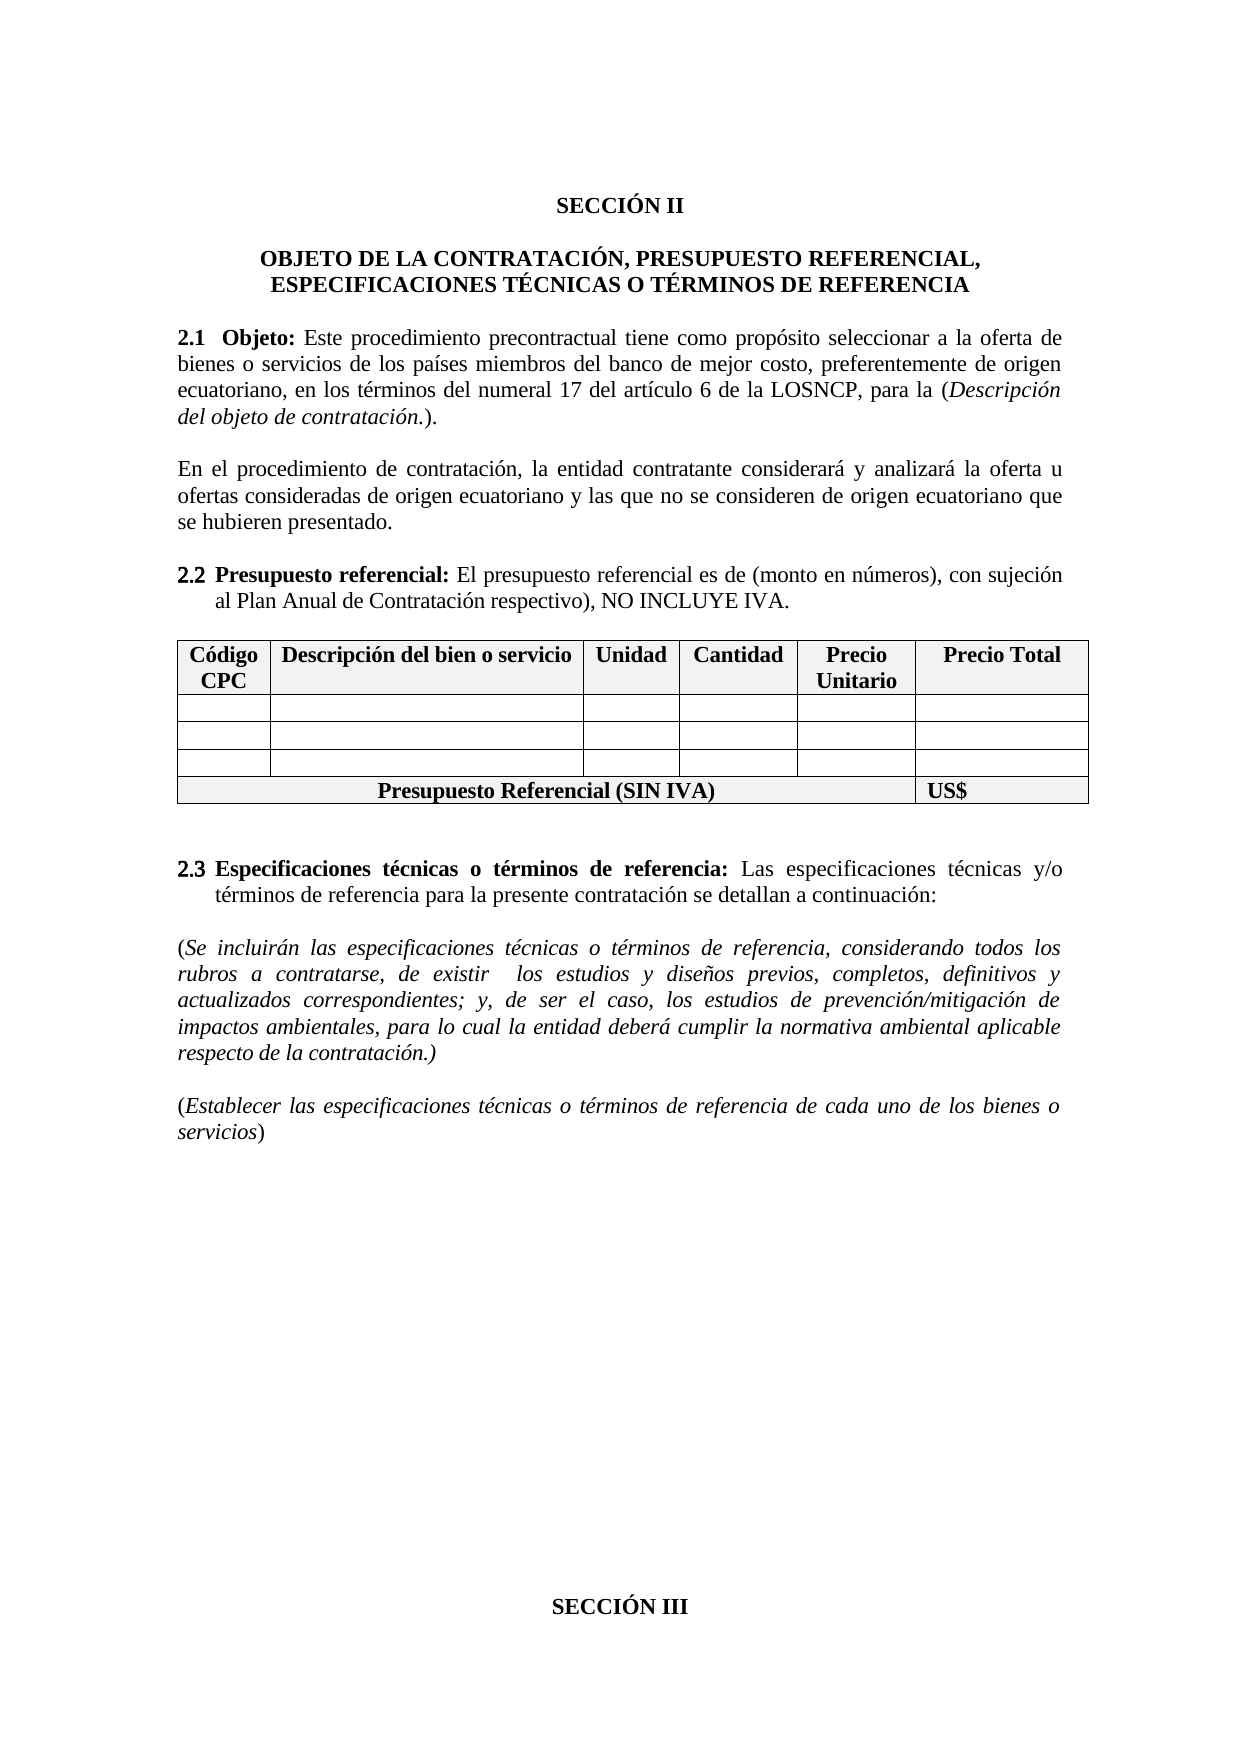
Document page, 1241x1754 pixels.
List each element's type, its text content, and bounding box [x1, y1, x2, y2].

text OBJETO DE LA CONTRATACIÓN, PRESUPUESTO REFERENCIAL, ESPECIFICACIONES TÉCNICAS O TÉRMINOS DE REFERENCIA [177, 245, 1063, 297]
table_cell [584, 750, 679, 776]
table_cell [178, 722, 270, 748]
table_cell [916, 750, 1088, 776]
text 2.1 Objeto: Este procedimiento precontractual tiene como propósito seleccionar a la oferta de bienes o servicios de los países miembros del banco de mejor costo, preferentemente de origen ecuatoriano, en los términos del numeral 17 del artículo 6 de la LOSNCP, para la (Descripción del objeto de contratación.). [177, 324, 1063, 429]
table_cell [680, 722, 797, 748]
table_cell [798, 695, 915, 721]
table_header Código CPC [178, 641, 270, 694]
table_cell US$ [916, 777, 1088, 803]
table_header Precio Total [916, 641, 1088, 694]
table_cell [680, 750, 797, 776]
list Presupuesto referencial: El presupuesto referencial es de (monto en números), con sujeción al Plan Anual de Contratación respectivo), NO INCLUYE IVA. [177, 561, 1063, 614]
text SECCIÓN II [177, 192, 1063, 218]
table_cell [680, 695, 797, 721]
table_cell [798, 750, 915, 776]
table_cell [271, 750, 583, 776]
table_header Descripción del bien o servicio [271, 641, 583, 694]
table_cell [916, 695, 1088, 721]
table_cell Presupuesto Referencial (SIN IVA) [178, 777, 915, 803]
table_header Cantidad [680, 641, 797, 694]
table_cell [178, 695, 270, 721]
table_header Unidad [584, 641, 679, 694]
text (Se incluirán las especificaciones técnicas o términos de referencia, considerando todos los rubros a contratarse, de existir los estudios y diseños previos, completos, definitivos y actualizados correspondientes; y, de ser el caso, los estudios de prevención/mitigación de impactos ambientales, para lo cual la entidad deberá cumplir la normativa ambiental aplicable respecto de la contratación.) [177, 934, 1063, 1066]
text En el procedimiento de contratación, la entidad contratante considerará y analizará la oferta u ofertas consideradas de origen ecuatoriano y las que no se consideren de origen ecuatoriano que se hubieren presentado. [177, 456, 1063, 534]
table_cell [584, 695, 679, 721]
table_cell [584, 722, 679, 748]
text SECCIÓN III [177, 1593, 1063, 1619]
list Especificaciones técnicas o términos de referencia: Las especificaciones técnicas y/o términos de referencia para la presente contratación se detallan a continuación: [177, 855, 1063, 907]
table_cell [798, 722, 915, 748]
table_cell [271, 722, 583, 748]
table_cell [178, 750, 270, 776]
table_cell [271, 695, 583, 721]
table_header Precio Unitario [798, 641, 915, 694]
table_cell [916, 722, 1088, 748]
list (Establecer las especificaciones técnicas o términos de referencia de cada uno de los bienes o servicios) [177, 1092, 1063, 1145]
